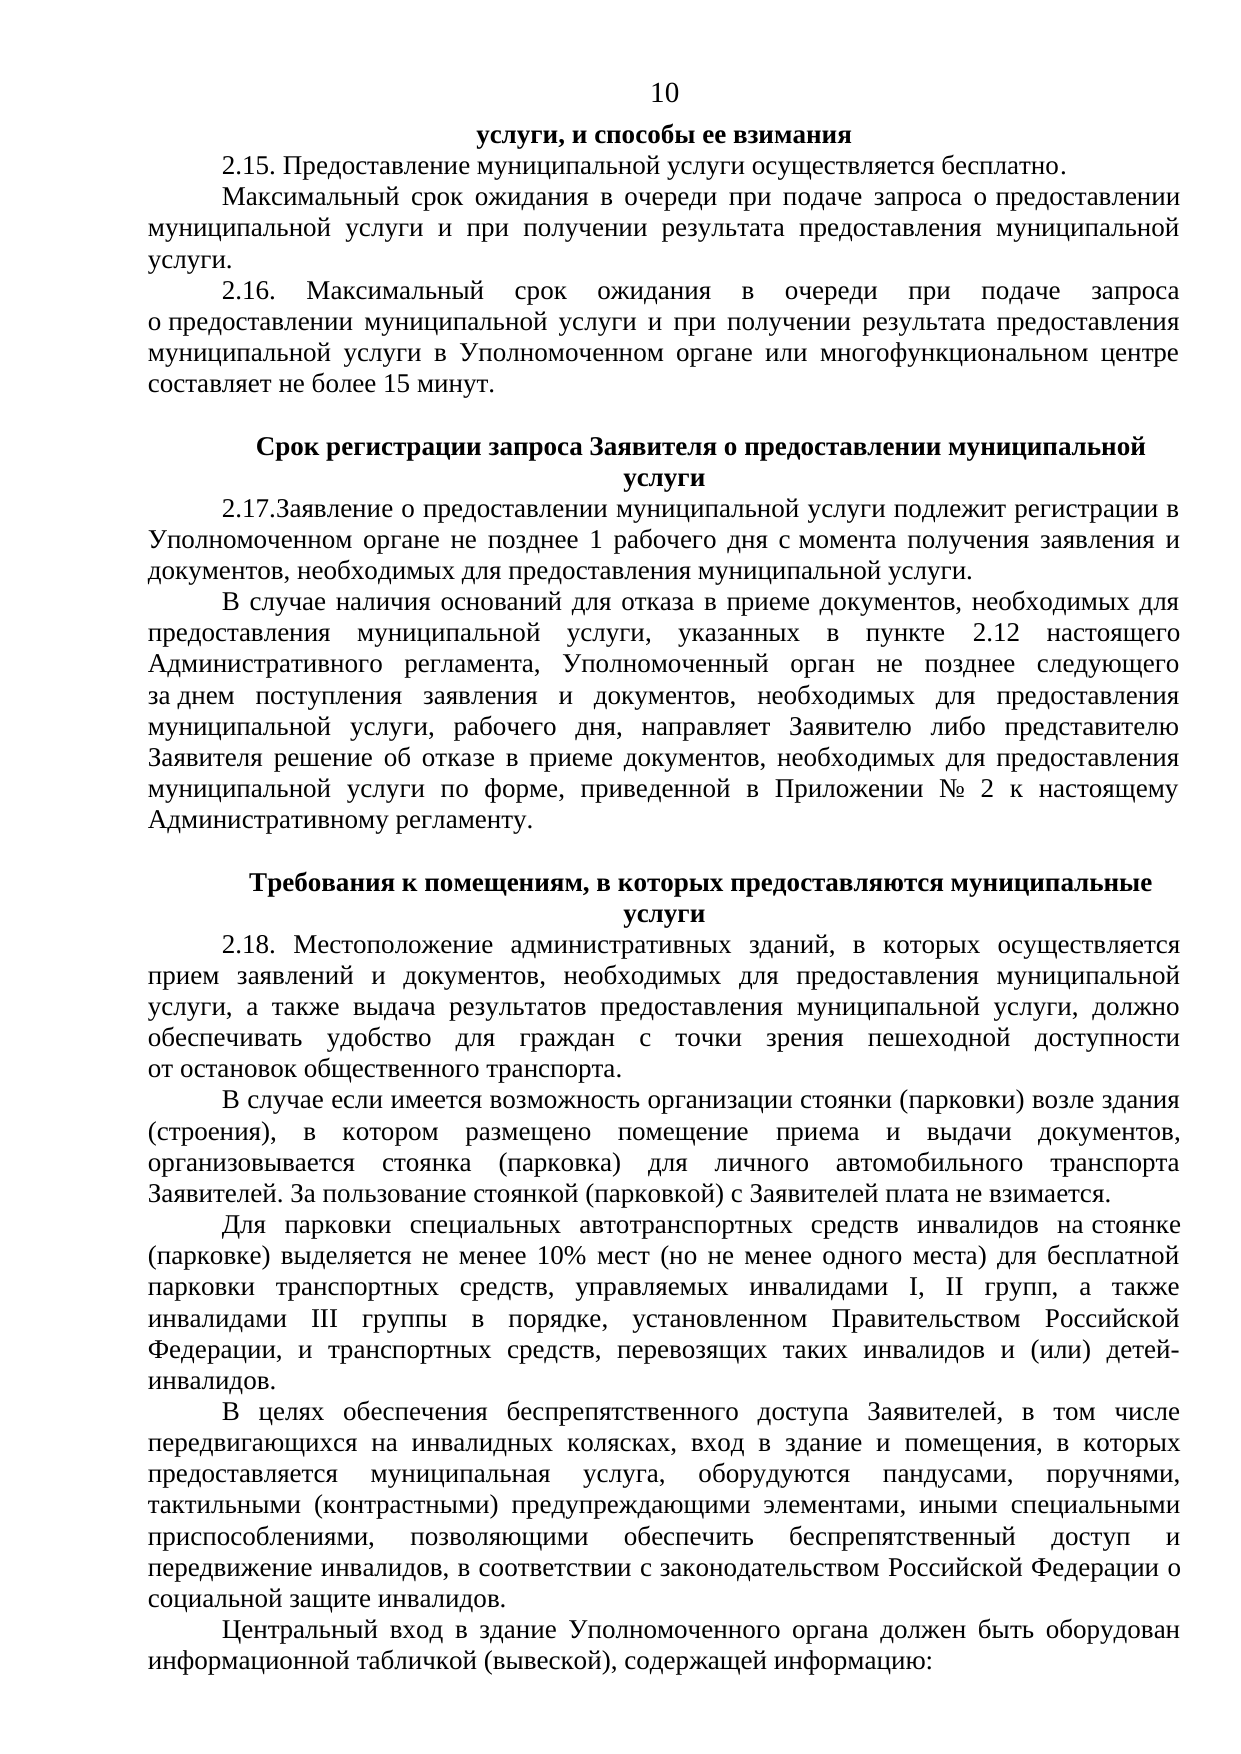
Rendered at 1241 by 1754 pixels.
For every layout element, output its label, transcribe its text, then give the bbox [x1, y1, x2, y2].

text 2.17.Заявление о предоставлении муниципальной услуги подлежит регистрации в Уполномоченном органе не позднее 1 рабочего дня с момента получения заявления и документов, необходимых для предоставления муниципальной услуги. [148, 492, 1180, 585]
text 2.16. Максимальный срок ожидания в очереди при подаче запроса о предоставлении муниципальной услуги и при получении результата предоставления муниципальной услуги в Уполномоченном органе или многофункциональном центре составляет не более 15 минут. [148, 274, 1180, 398]
text услуги, и способы ее взимания [148, 118, 1180, 149]
text В случае наличия оснований для отказа в приеме документов, необходимых для предоставления муниципальной услуги, указанных в пункте 2.12 настоящего Административного регламента, Уполномоченный орган не позднее следующего за днем поступления заявления и документов, необходимых для предоставления муниципальной услуги, рабочего дня, направляет Заявителю либо представителю Заявителя решение об отказе в приеме документов, необходимых для предоставления муниципальной услуги по форме, приведенной в Приложении № 2 к настоящему Административному регламенту. [148, 585, 1180, 834]
text Для парковки специальных автотранспортных средств инвалидов на стоянке (парковке) выделяется не менее 10% мест (но не менее одного места) для бесплатной парковки транспортных средств, управляемых инвалидами I, II групп, а также инвалидами III группы в порядке, установленном Правительством Российской Федерации, и транспортных средств, перевозящих таких инвалидов и (или) детей-инвалидов. [148, 1208, 1181, 1395]
text Центральный вход в здание Уполномоченного органа должен быть оборудован информационной табличкой (вывеской), содержащей информацию: [148, 1613, 1181, 1675]
text Срок регистрации запроса Заявителя о предоставлении муниципальной услуги [148, 429, 1180, 492]
text 2.15. Предоставление муниципальной услуги осуществляется бесплатно. [148, 149, 1180, 180]
text Максимальный срок ожидания в очереди при подаче запроса о предоставлении муниципальной услуги и при получении результата предоставления муниципальной услуги. [148, 180, 1180, 274]
text 2.18. Местоположение административных зданий, в которых осуществляется прием заявлений и документов, необходимых для предоставления муниципальной услуги, а также выдача результатов предоставления муниципальной услуги, должно обеспечивать удобство для граждан с точки зрения пешеходной доступности от остановок общественного транспорта. [148, 928, 1181, 1084]
text Требования к помещениям, в которых предоставляются муниципальные услуги [148, 866, 1180, 928]
text В целях обеспечения беспрепятственного доступа Заявителей, в том числе передвигающихся на инвалидных колясках, вход в здание и помещения, в которых предоставляется муниципальная услуга, оборудуются пандусами, поручнями, тактильными (контрастными) предупреждающими элементами, иными специальными приспособлениями, позволяющими обеспечить беспрепятственный доступ и передвижение инвалидов, в соответствии с законодательством Российской Федерации о социальной защите инвалидов. [148, 1395, 1181, 1613]
text В случае если имеется возможность организации стоянки (парковки) возле здания (строения), в котором размещено помещение приема и выдачи документов, организовывается стоянка (парковка) для личного автомобильного транспорта Заявителей. За пользование стоянкой (парковкой) с Заявителей плата не взимается. [148, 1084, 1181, 1208]
